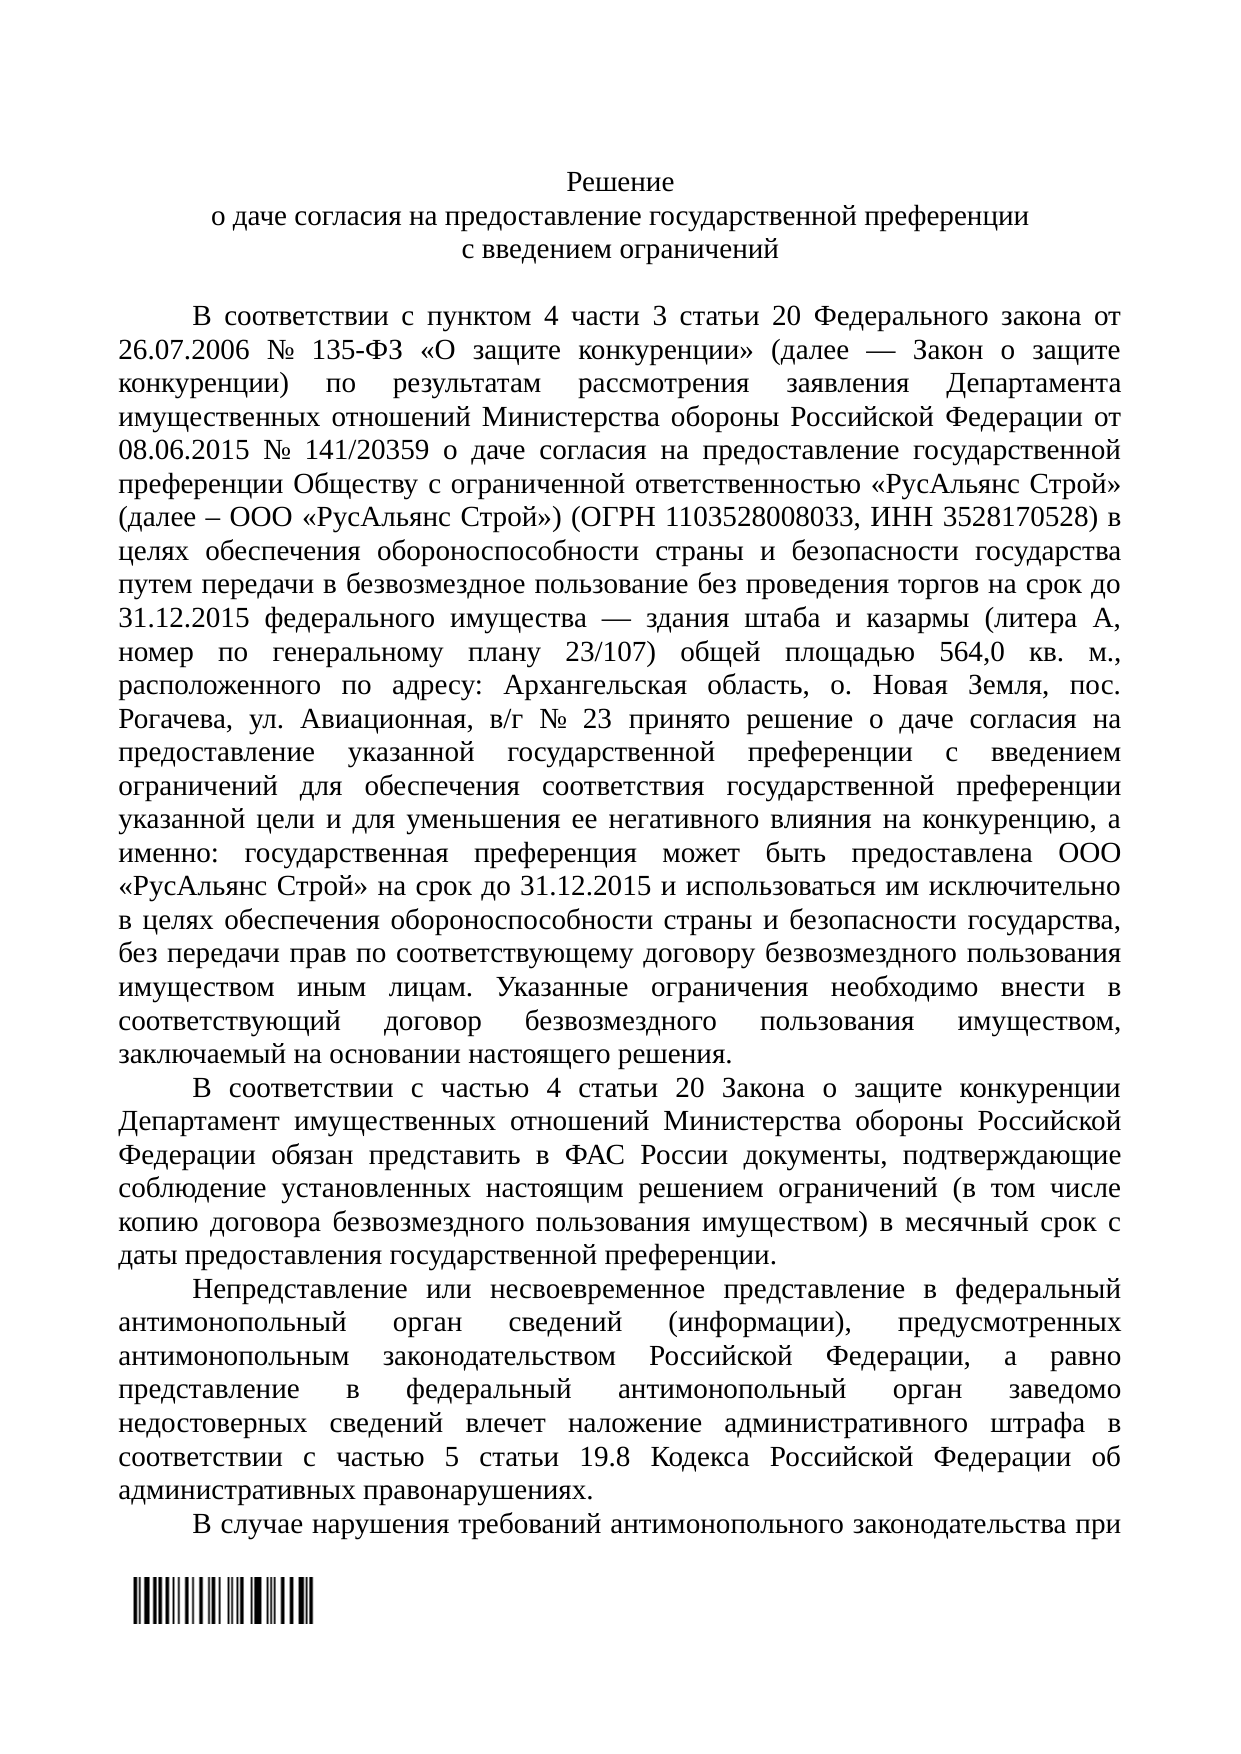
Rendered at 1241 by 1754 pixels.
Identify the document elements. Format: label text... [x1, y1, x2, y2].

picture [118, 1577, 331, 1624]
text В соответствии с частью 4 статьи 20 Закона о защите конкуренции Департамент имущественных отношений Министерства обороны Российской Федерации обязан представить в ФАС России документы, подтверждающие соблюдение установленных настоящим решением ограничений (в том числе копию договора безвозмездного пользования имуществом) в месячный срок с даты предоставления государственной преференции. [118, 1070, 1122, 1271]
text В случае нарушения требований антимонопольного законодательства при [118, 1506, 1122, 1539]
text с введением ограничений [118, 231, 1122, 265]
text Решение [118, 164, 1122, 198]
text о даче согласия на предоставление государственной преференции [118, 198, 1122, 231]
text Непредставление или несвоевременное представление в федеральный антимонопольный орган сведений (информации), предусмотренных антимонопольным законодательством Российской Федерации, а равно представление в федеральный антимонопольный орган заведомо недостоверных сведений влечет наложение административного штрафа в соответствии с частью 5 статьи 19.8 Кодекса Российской Федерации об административных правонарушениях. [118, 1271, 1122, 1506]
text В соответствии с пунктом 4 части 3 статьи 20 Федерального закона от 26.07.2006 № 135-ФЗ «О защите конкуренции» (далее — Закон о защите конкуренции) по результатам рассмотрения заявления Департамента имущественных отношений Министерства обороны Российской Федерации от 08.06.2015 № 141/20359 о даче согласия на предоставление государственной преференции Обществу с ограниченной ответственностью «РусАльянс Строй» (далее – ООО «РусАльянс Строй») (ОГРН 1103528008033, ИНН 3528170528) в целях обеспечения обороноспособности страны и безопасности государства путем передачи в безвозмездное пользование без проведения торгов на срок до 31.12.2015 федерального имущества — здания штаба и казармы (литера А, номер по генеральному плану 23/107) общей площадью 564,0 кв. м., расположенного по адресу: Архангельская область, о. Новая Земля, пос. Рогачева, ул. Авиационная, в/г № 23 принято решение о даче согласия на предоставление указанной государственной преференции с введением ограничений для обеспечения соответствия государственной преференции указанной цели и для уменьшения ее негативного влияния на конкуренцию, а именно: государственная преференция может быть предоставлена ООО «РусАльянс Строй» на срок до 31.12.2015 и использоваться им исключительно в целях обеспечения обороноспособности страны и безопасности государства, без передачи прав по соответствующему договору безвозмездного пользования имуществом иным лицам. Указанные ограничения необходимо внести в соответствующий договор безвозмездного пользования имуществом, заключаемый на основании настоящего решения. [118, 298, 1122, 1070]
